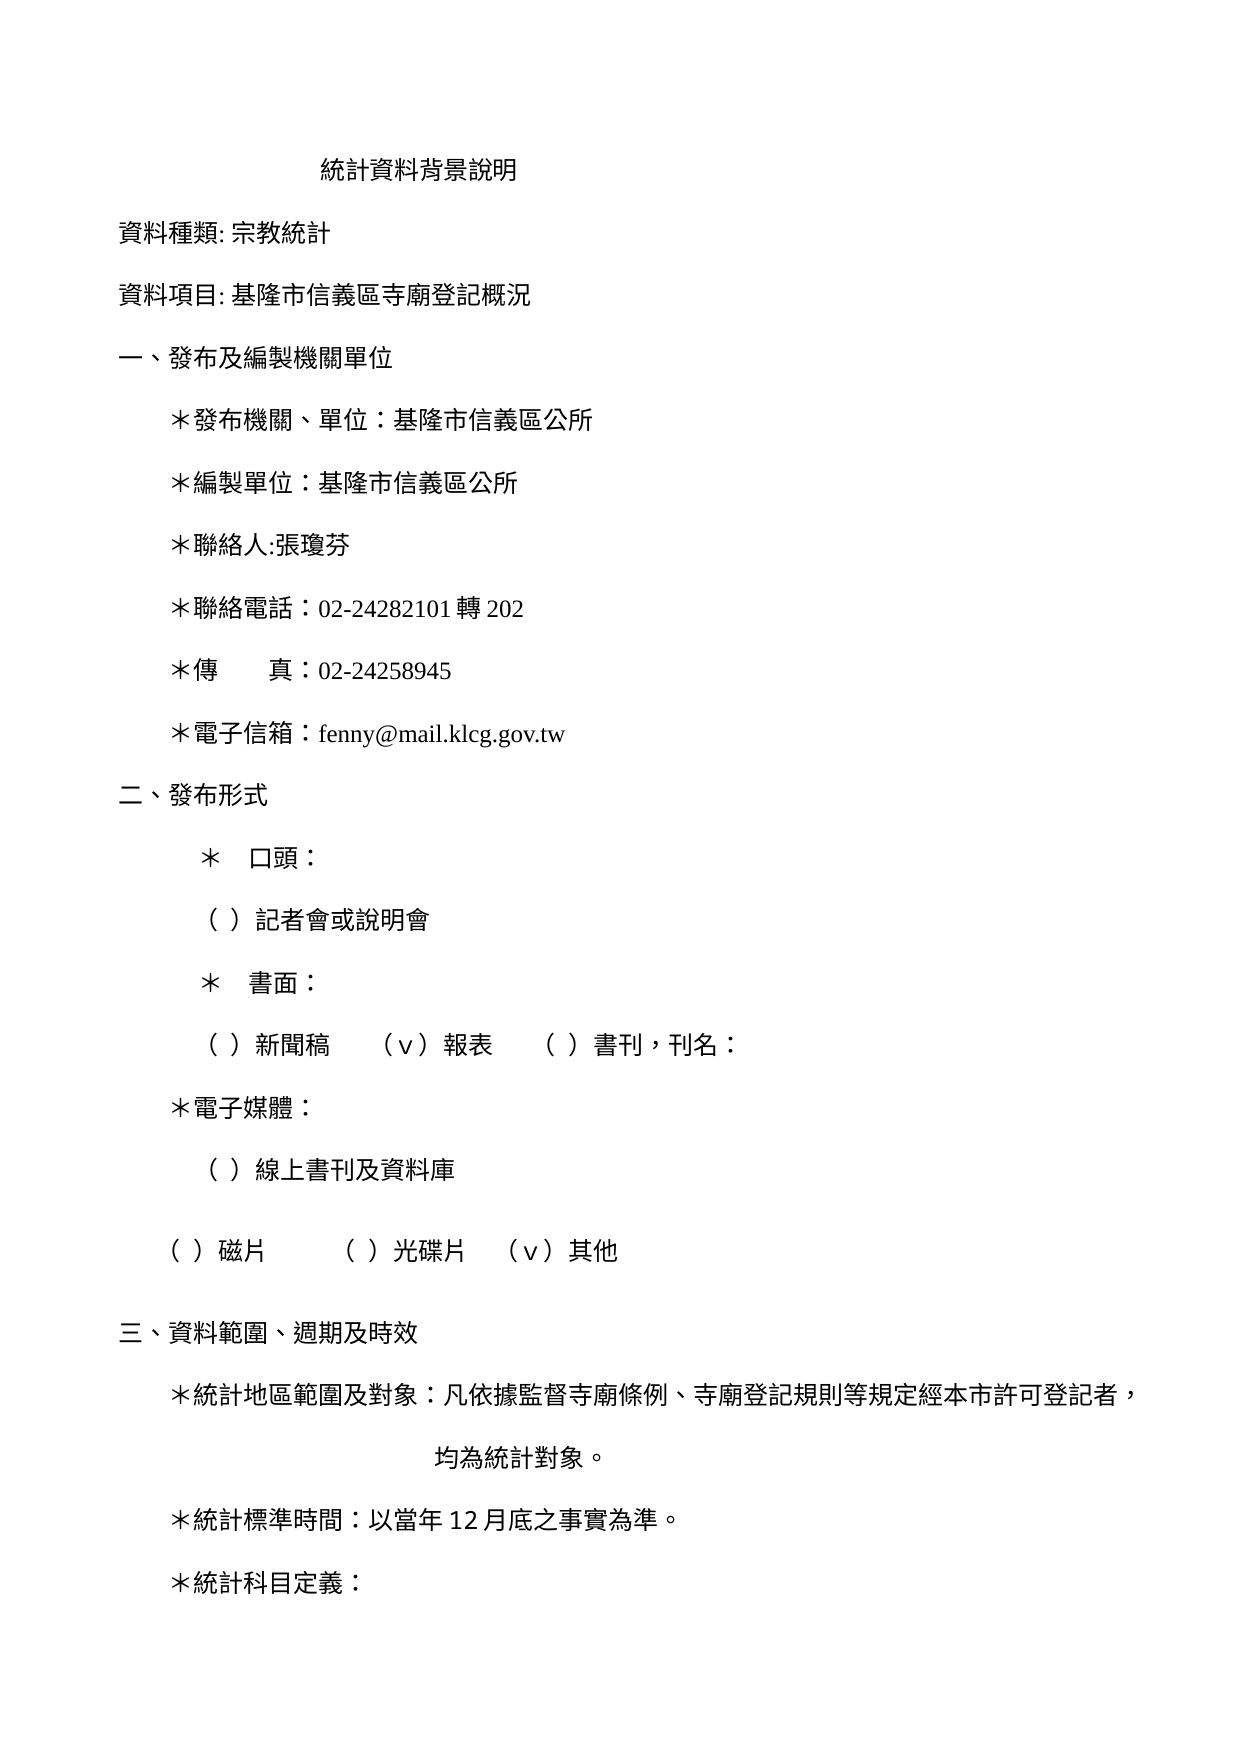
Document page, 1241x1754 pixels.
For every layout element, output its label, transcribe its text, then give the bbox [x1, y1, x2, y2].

text ＊電子信箱：fenny@mail.klcg.gov.tw [168, 689, 1144, 752]
text ＊統計標準時間：以當年12月底之事實為準。 [168, 1477, 1144, 1539]
text （ ）新聞稿 （ｖ）報表 （ ）書刊，刊名： [193, 1002, 1144, 1064]
text （ ）線上書刊及資料庫 [193, 1127, 1144, 1189]
text ＊傳 真：02-24258945 [168, 627, 1144, 689]
text 一、發布及編製機關單位 [118, 314, 1144, 377]
text ＊發布機關、單位：基隆市信義區公所 [168, 377, 1144, 439]
text 資料種類: 宗教統計 [118, 189, 1144, 252]
text 二、發布形式 [118, 752, 1144, 814]
text ＊聯絡人:張瓊芬 [168, 502, 1144, 564]
text 資料項目: 基隆市信義區寺廟登記概況 [118, 252, 1144, 314]
list 口頭： [198, 814, 1144, 877]
text ＊電子媒體： [168, 1064, 1144, 1127]
text ＊聯絡電話：02-24282101轉202 [168, 564, 1144, 627]
text （ ）記者會或說明會 [193, 877, 1144, 939]
text ＊統計地區範圍及對象：凡依據監督寺廟條例、寺廟登記規則等規定經本市許可登記者，均為統計對象。 [168, 1352, 1144, 1477]
text ＊編製單位：基隆市信義區公所 [168, 439, 1144, 502]
list 書面： [198, 939, 1144, 1002]
text 統計資料背景說明 [168, 127, 1171, 189]
text 三、資料範圍、週期及時效 [118, 1289, 1144, 1352]
text （ ）磁片 （ ）光碟片 （ｖ）其他 [118, 1208, 1144, 1271]
text ＊統計科目定義： [168, 1539, 1144, 1602]
